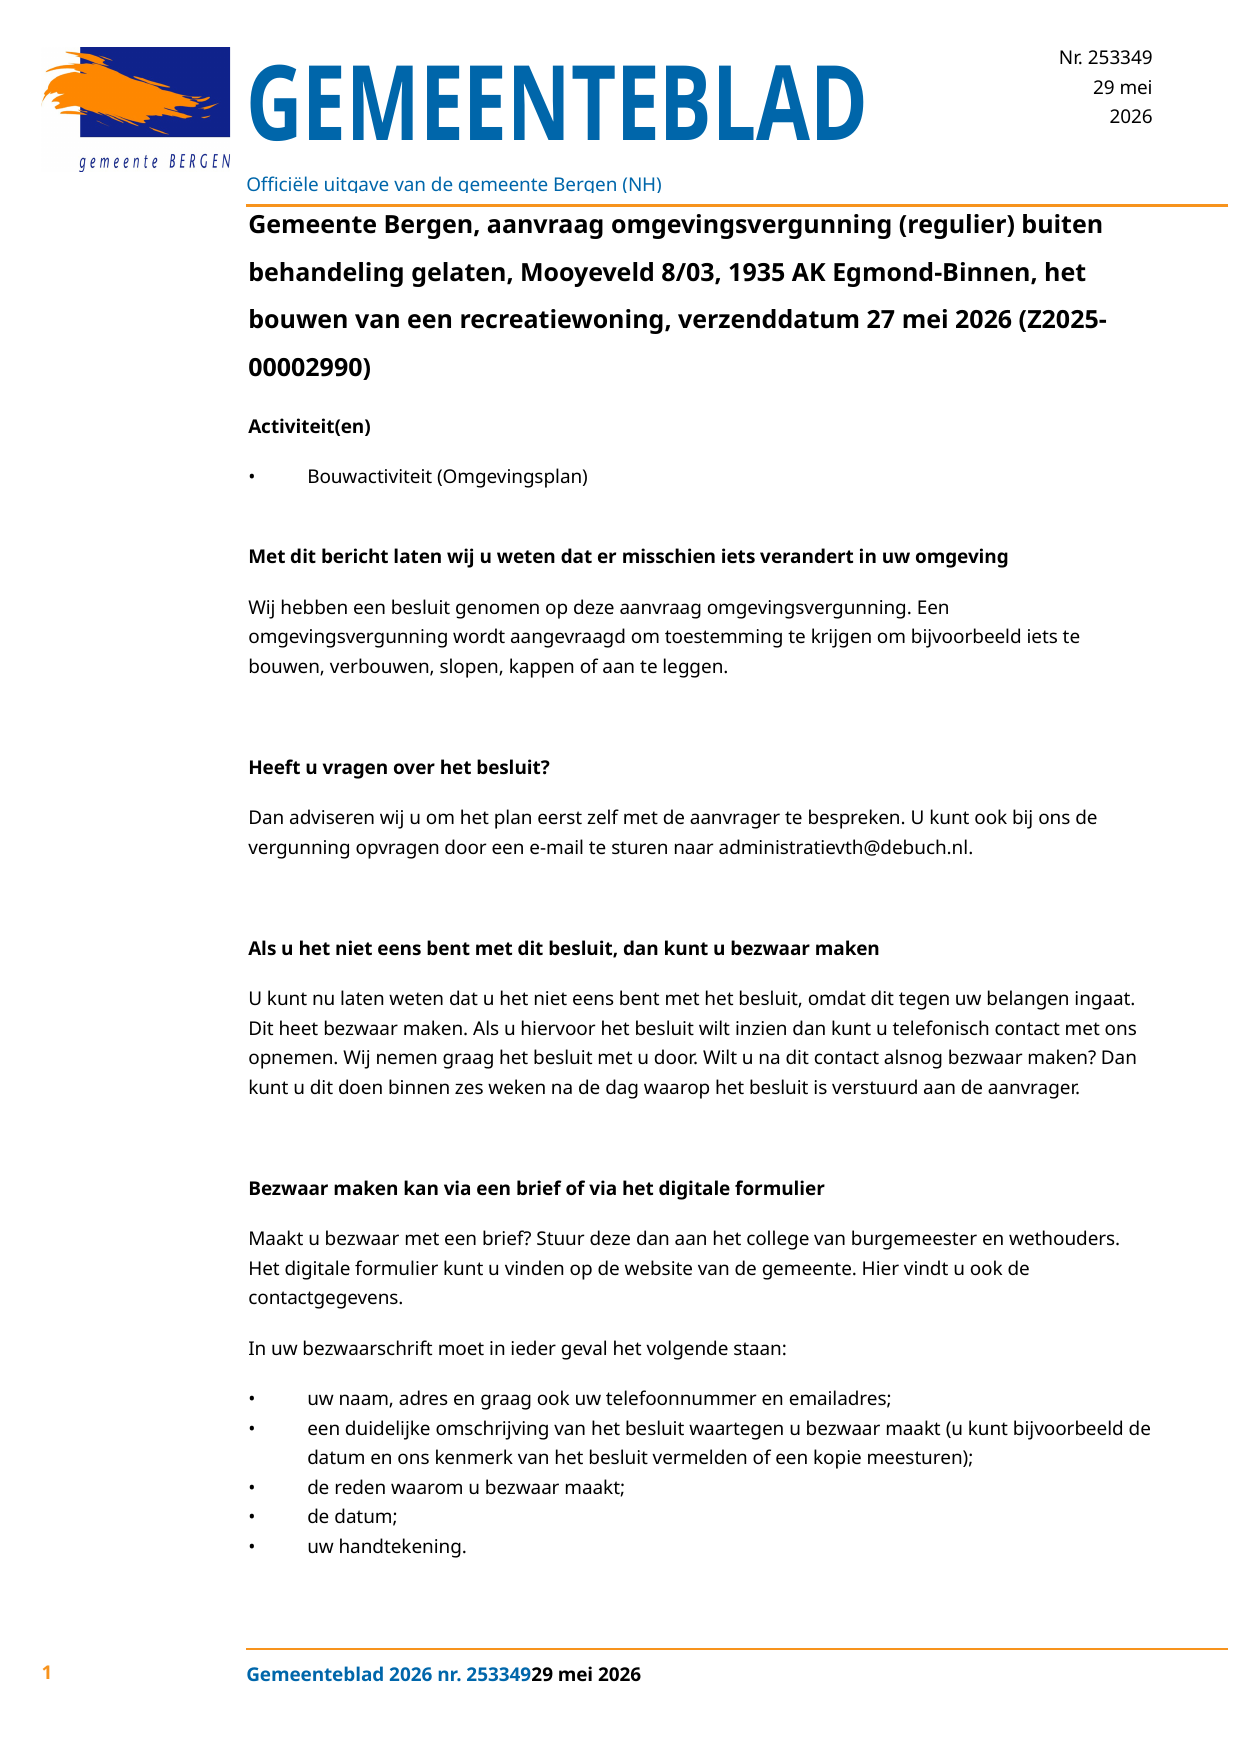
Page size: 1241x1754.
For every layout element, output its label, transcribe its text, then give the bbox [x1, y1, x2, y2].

text Heeft u vragen over het besluit? [248, 754, 1152, 780]
text Bezwaar maken kan via een brief of via het digitale formulier [248, 1175, 1152, 1201]
list uw naam, adres en graag ook uw telefoonnummer en emailadres; [248, 1385, 1152, 1411]
text Activiteit(en) [248, 413, 1152, 439]
text In uw bezwaarschrift moet in ieder geval het volgende staan: [248, 1335, 1152, 1361]
text Maakt u bezwaar met een brief? Stuur deze dan aan het college van burgemeester en wethouders. Het digitale formulier kunt u vinden op de website van de gemeente. Hier vindt u ook de contactgegevens. [248, 1225, 1152, 1310]
list een duidelijke omschrijving van het besluit waartegen u bezwaar maakt (u kunt bijvoorbeeld de datum en ons kenmerk van het besluit vermelden of een kopie meesturen); [248, 1415, 1152, 1470]
list uw handtekening. [248, 1533, 1152, 1559]
list de reden waarom u bezwaar maakt; [248, 1474, 1152, 1500]
text Als u het niet eens bent met dit besluit, dan kunt u bezwaar maken [248, 935, 1152, 961]
list Bouwactiviteit (Omgevingsplan) [248, 463, 1152, 489]
text Met dit bericht laten wij u weten dat er misschien iets verandert in uw omgeving [248, 543, 1152, 569]
text Wij hebben een besluit genomen op deze aanvraag omgevingsvergunning. Een omgevingsvergunning wordt aangevraagd om toestemming te krijgen om bijvoorbeeld iets te bouwen, verbouwen, slopen, kappen of aan te leggen. [248, 594, 1152, 679]
text U kunt nu laten weten dat u het niet eens bent met het besluit, omdat dit tegen uw belangen ingaat. Dit heet bezwaar maken. Als u hiervoor het besluit wilt inzien dan kunt u telefonisch contact met ons opnemen. Wij nemen graag het besluit met u door. Wilt u na dit contact alsnog bezwaar maken? Dan kunt u dit doen binnen zes weken na de dag waarop het besluit is verstuurd aan de aanvrager. [248, 985, 1152, 1100]
text Gemeente Bergen, aanvraag omgevingsvergunning (regulier) buiten behandeling gelaten, Mooyeveld 8/03, 1935 AK Egmond-Binnen, het bouwen van een recreatiewoning, verzenddatum 27 mei 2026 (Z2025-00002990) [248, 207, 1152, 384]
picture [41, 47, 231, 172]
list de datum; [248, 1503, 1152, 1529]
text Dan adviseren wij u om het plan eerst zelf met de aanvrager te bespreken. U kunt ook bij ons de vergunning opvragen door een e-mail te sturen naar administratievth@debuch.nl. [248, 804, 1152, 860]
